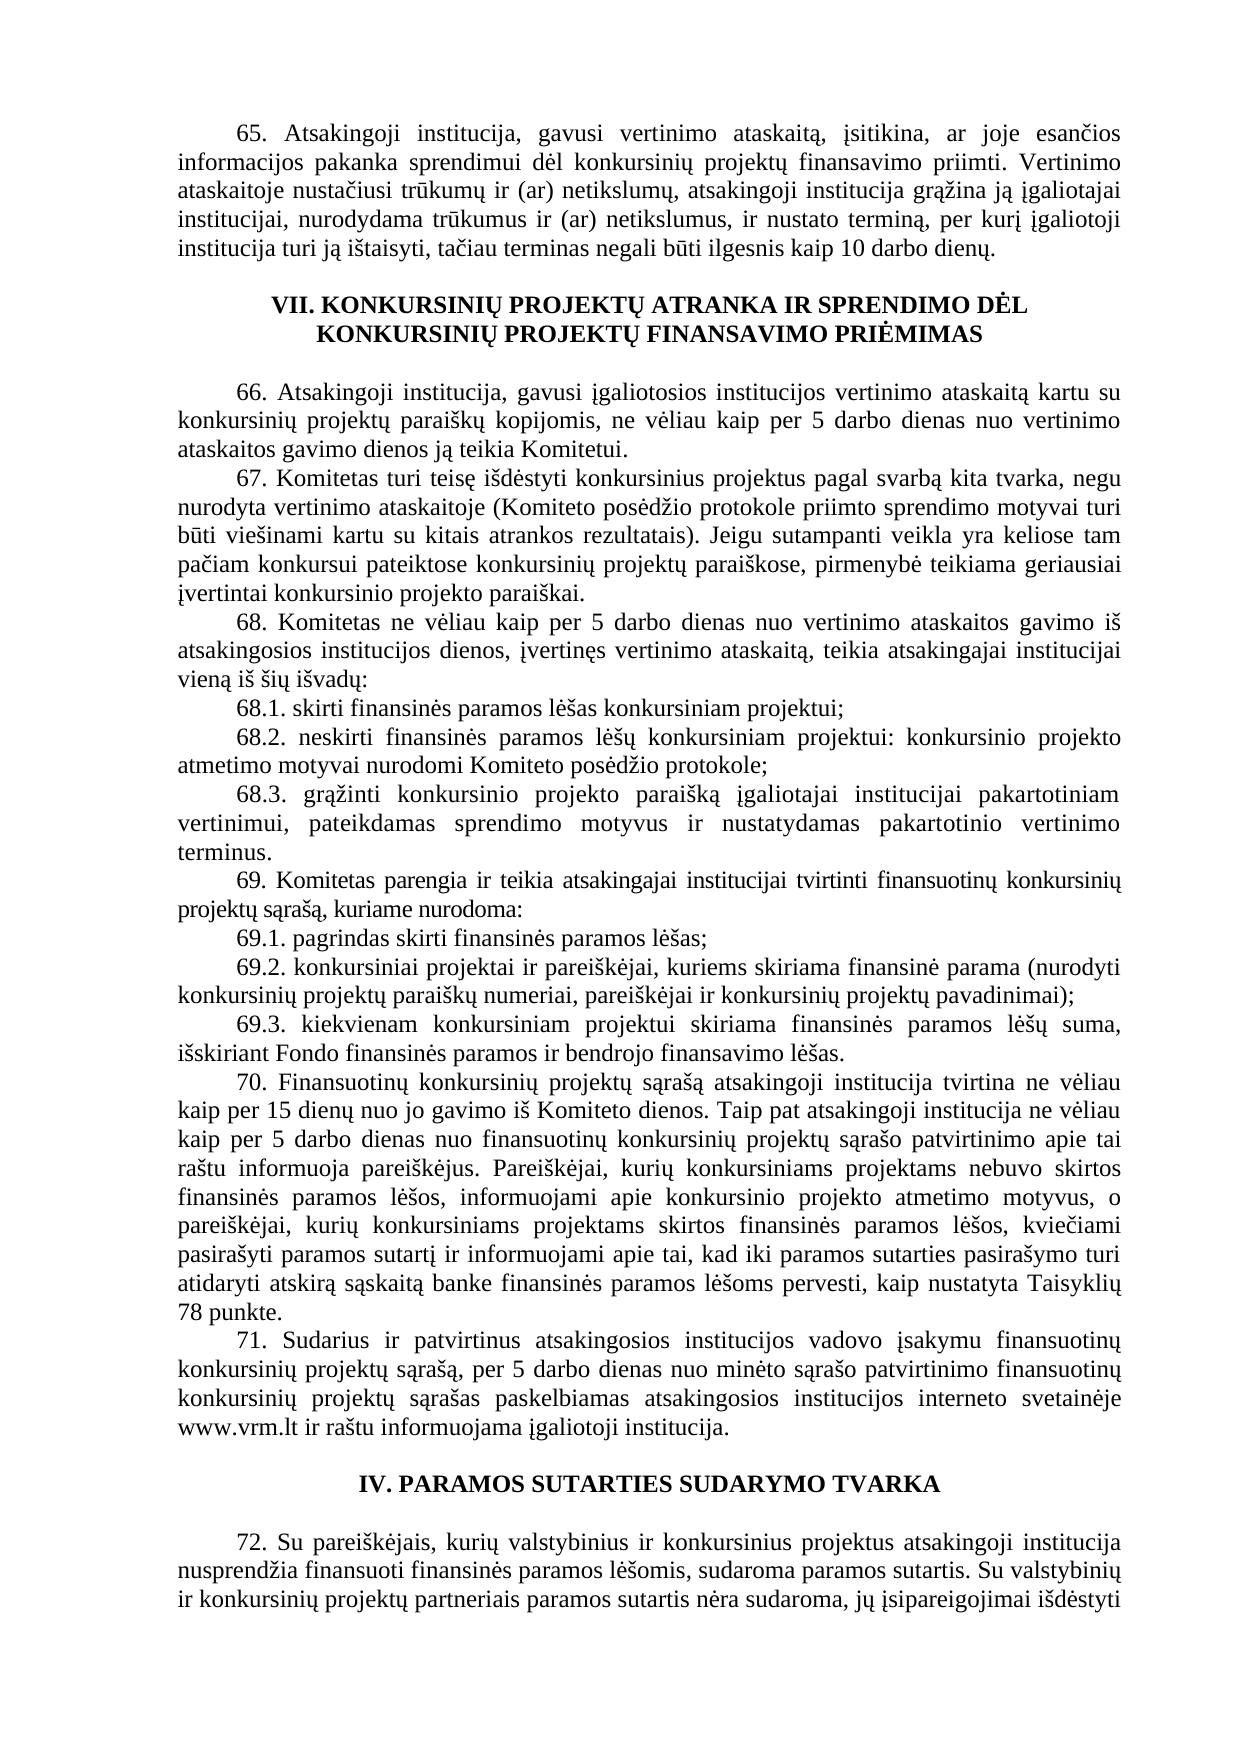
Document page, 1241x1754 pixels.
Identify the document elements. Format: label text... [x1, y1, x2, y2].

text 69.3. kiekvienam konkursiniam projektui skiriama finansinės paramos lėšų suma, išskiriant Fondo finansinės paramos ir bendrojo finansavimo lėšas. [177, 1009, 1122, 1067]
text 66. Atsakingoji institucija, gavusi įgaliotosios institucijos vertinimo ataskaitą kartu su konkursinių projektų paraiškų kopijomis, ne vėliau kaip per 5 darbo dienas nuo vertinimo ataskaitos gavimo dienos ją teikia Komitetui. [177, 377, 1122, 463]
text 68.2. neskirti finansinės paramos lėšų konkursiniam projektui: konkursinio projekto atmetimo motyvai nurodomi Komiteto posėdžio protokole; [177, 722, 1122, 779]
text VII. KONKURSINIŲ PROJEKTŲ ATRANKA IR SPRENDIMO DĖL KONKURSINIŲ PROJEKTŲ FINANSAVIMO PRIĖMIMAS [177, 291, 1122, 348]
text 69.2. konkursiniai projektai ir pareiškėjai, kuriems skiriama finansinė parama (nurodyti konkursinių projektų paraiškų numeriai, pareiškėjai ir konkursinių projektų pavadinimai); [177, 952, 1122, 1009]
text 69. Komitetas parengia ir teikia atsakingajai institucijai tvirtinti finansuotinų konkursinių projektų sąrašą, kuriame nurodoma: [177, 866, 1122, 923]
text 68. Komitetas ne vėliau kaip per 5 darbo dienas nuo vertinimo ataskaitos gavimo iš atsakingosios institucijos dienos, įvertinęs vertinimo ataskaitą, teikia atsakingajai institucijai vieną iš šių išvadų: [177, 607, 1122, 693]
text 69.1. pagrindas skirti finansinės paramos lėšas; [177, 923, 1122, 952]
text 71. Sudarius ir patvirtinus atsakingosios institucijos vadovo įsakymu finansuotinų konkursinių projektų sąrašą, per 5 darbo dienas nuo minėto sąrašo patvirtinimo finansuotinų konkursinių projektų sąrašas paskelbiamas atsakingosios institucijos interneto svetainėje www.vrm.lt ir raštu informuojama įgaliotoji institucija. [177, 1326, 1122, 1441]
text 68.1. skirti finansinės paramos lėšas konkursiniam projektui; [177, 693, 1122, 722]
text 68.3. grąžinti konkursinio projekto paraišką įgaliotajai institucijai pakartotiniam vertinimui, pateikdamas sprendimo motyvus ir nustatydamas pakartotinio vertinimo terminus. [177, 779, 1122, 866]
text IV. PARAMOS SUTARTIES SUDARYMO TVARKA [177, 1469, 1122, 1498]
text 70. Finansuotinų konkursinių projektų sąrašą atsakingoji institucija tvirtina ne vėliau kaip per 15 dienų nuo jo gavimo iš Komiteto dienos. Taip pat atsakingoji institucija ne vėliau kaip per 5 darbo dienas nuo finansuotinų konkursinių projektų sąrašo patvirtinimo apie tai raštu informuoja pareiškėjus. Pareiškėjai, kurių konkursiniams projektams nebuvo skirtos finansinės paramos lėšos, informuojami apie konkursinio projekto atmetimo motyvus, o pareiškėjai, kurių konkursiniams projektams skirtos finansinės paramos lėšos, kviečiami pasirašyti paramos sutartį ir informuojami apie tai, kad iki paramos sutarties pasirašymo turi atidaryti atskirą sąskaitą banke finansinės paramos lėšoms pervesti, kaip nustatyta Taisyklių 78 punkte. [177, 1067, 1122, 1326]
text 72. Su pareiškėjais, kurių valstybinius ir konkursinius projektus atsakingoji institucija nusprendžia finansuoti finansinės paramos lėšomis, sudaroma paramos sutartis. Su valstybinių ir konkursinių projektų partneriais paramos sutartis nėra sudaroma, jų įsipareigojimai išdėstyti [177, 1527, 1122, 1613]
text 67. Komitetas turi teisę išdėstyti konkursinius projektus pagal svarbą kita tvarka, negu nurodyta vertinimo ataskaitoje (Komiteto posėdžio protokole priimto sprendimo motyvai turi būti viešinami kartu su kitais atrankos rezultatais). Jeigu sutampanti veikla yra keliose tam pačiam konkursui pateiktose konkursinių projektų paraiškose, pirmenybė teikiama geriausiai įvertintai konkursinio projekto paraiškai. [177, 463, 1122, 607]
text 65. Atsakingoji institucija, gavusi vertinimo ataskaitą, įsitikina, ar joje esančios informacijos pakanka sprendimui dėl konkursinių projektų finansavimo priimti. Vertinimo ataskaitoje nustačiusi trūkumų ir (ar) netikslumų, atsakingoji institucija grąžina ją įgaliotajai institucijai, nurodydama trūkumus ir (ar) netikslumus, ir nustato terminą, per kurį įgaliotoji institucija turi ją ištaisyti, tačiau terminas negali būti ilgesnis kaip 10 darbo dienų. [177, 118, 1122, 262]
